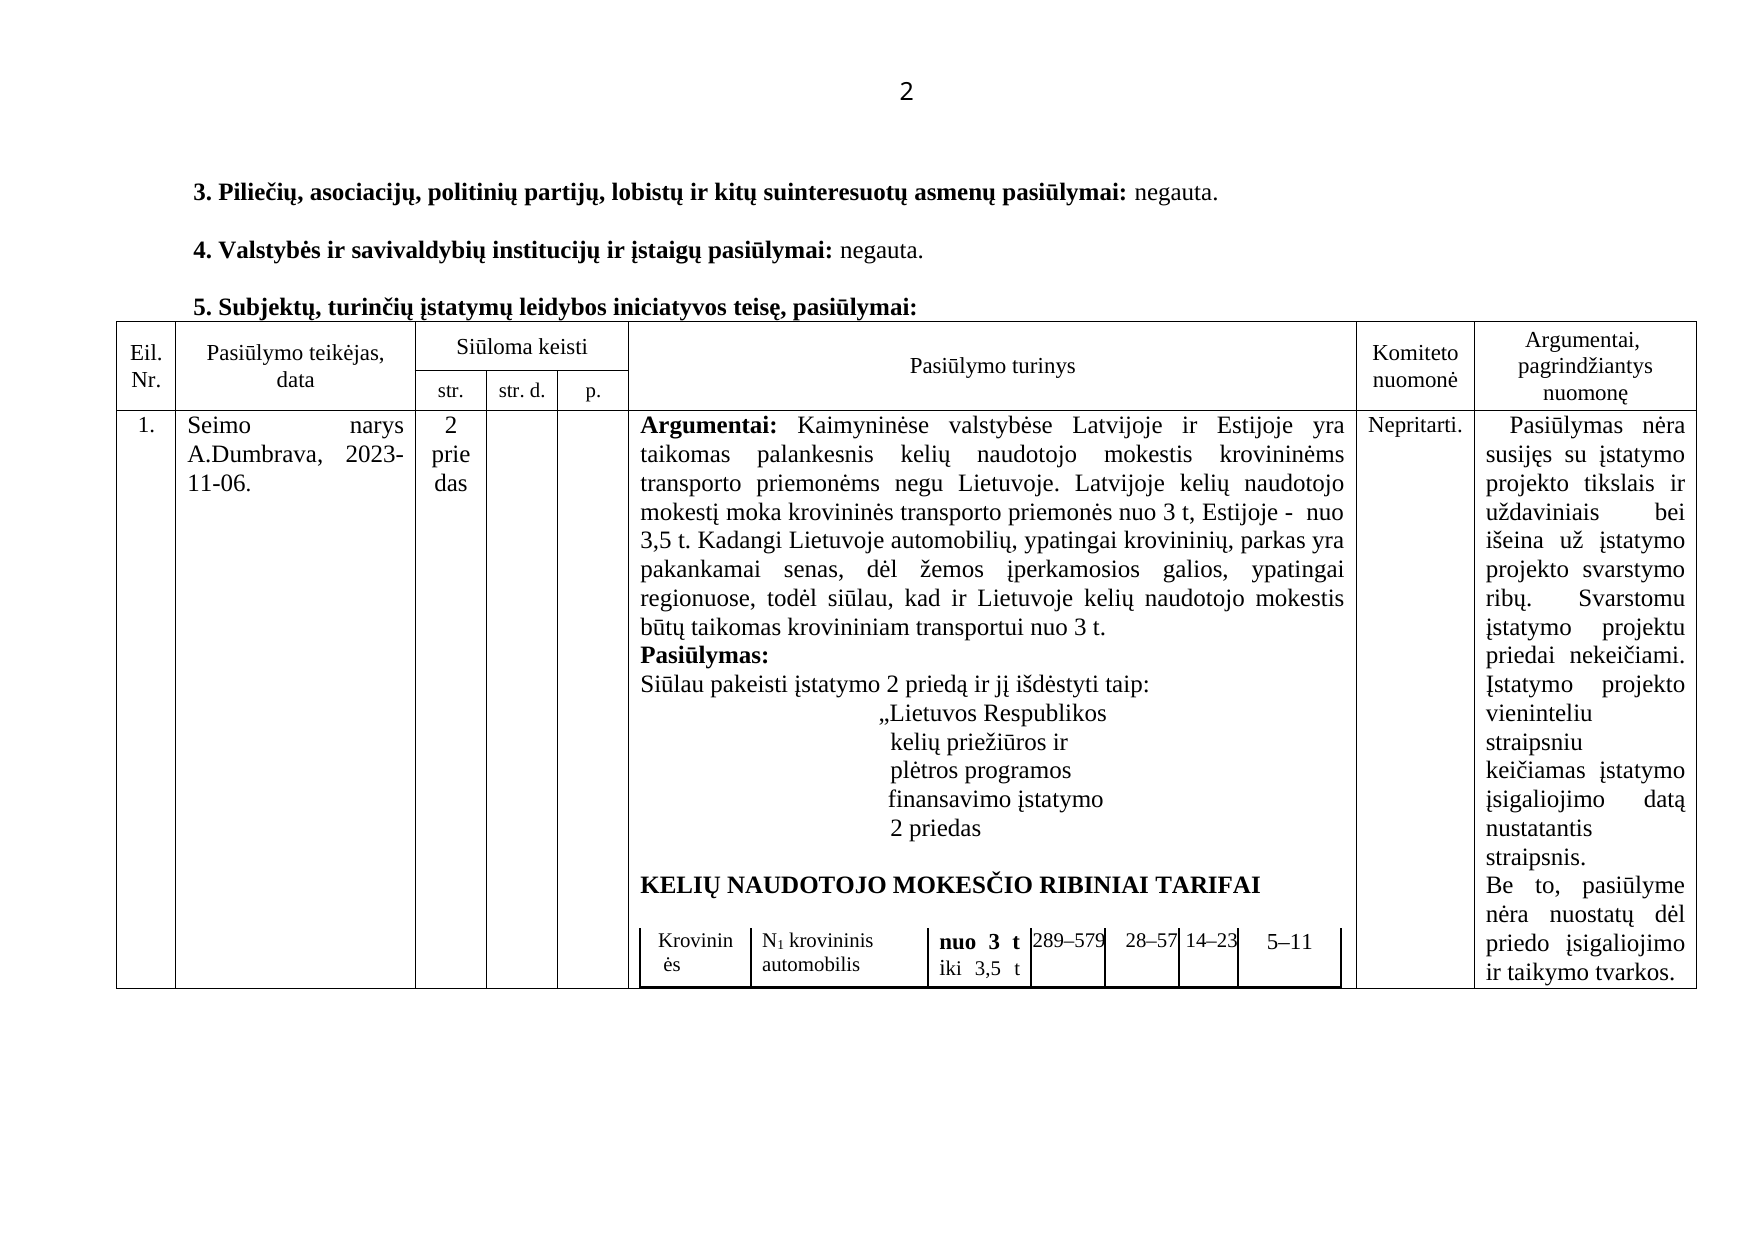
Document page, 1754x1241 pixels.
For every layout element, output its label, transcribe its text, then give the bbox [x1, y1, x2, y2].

table_header Pasiūlymo turinys [629, 322, 1356, 409]
table_header Argumentai, pagrindžiantys nuomonę [1475, 322, 1696, 409]
table_header Krovininės [641, 928, 750, 986]
table_cell Pasiūlymas nėra susijęs su įstatymo projekto tikslais ir uždaviniais bei išeina už įstatymo projekto svarstymo ribų. Svarstomu įstatymo projektu priedai nekeičiami. Įstatymo projekto vieninteliu straipsniu keičiamas įstatymo įsigaliojimo datą nustatantis straipsnis. Be to, pasiūlyme nėra nuostatų dėl priedo įsigaliojimo ir taikymo tvarkos. [1475, 411, 1696, 988]
table_header Eil. Nr. [117, 322, 175, 409]
subtitle 4. Valstybės ir savivaldybių institucijų ir įstaigų pasiūlymai: negauta. [118, 235, 1695, 263]
subtitle 3. Piliečių, asociacijų, politinių partijų, lobistų ir kitų suinteresuotų asmenų pasiūlymai: negauta. [118, 177, 1695, 206]
table_cell Nepritarti. [1357, 411, 1474, 988]
table_cell str. [416, 371, 486, 409]
table_cell Seimo narys A.Dumbrava, 2023-11-06. [176, 411, 415, 988]
table_cell p. [558, 371, 628, 409]
table_header 28–57 [1106, 928, 1178, 986]
table_header nuo 3 t iki 3,5 t [929, 928, 1030, 986]
table_cell str. d. [487, 371, 557, 409]
table_header 289–579 [1032, 928, 1104, 986]
table_header 5–11 [1239, 928, 1340, 986]
table_cell 2 priedas [416, 411, 486, 988]
table_header 14–23 [1180, 928, 1237, 986]
subtitle 5. Subjektų, turinčių įstatymų leidybos iniciatyvos teisę, pasiūlymai: [118, 292, 1695, 321]
table_cell Argumentai: Kaimyninėse valstybėse Latvijoje ir Estijoje yra taikomas palankesnis kelių naudotojo mokestis krovininėms transporto priemonėms negu Lietuvoje. Latvijoje kelių naudotojo mokestį moka krovininės transporto priemonės nuo 3 t, Estijoje - nuo 3,5 t. Kadangi Lietuvoje automobilių, ypatingai krovininių, parkas yra pakankamai senas, dėl žemos įperkamosios galios, ypatingai regionuose, todėl siūlau, kad ir Lietuvoje kelių naudotojo mokestis būtų taikomas krovininiam transportui nuo 3 t. Pasiūlymas: Siūlau pakeisti įstatymo 2 priedą ir jį išdėstyti taip: „Lietuvos Respublikos kelių priežiūros ir plėtros programos finansavimo įstatymo 2 priedas KELIŲ NAUDOTOJO MOKESČIO RIBINIAI TARIFAI [629, 411, 1356, 988]
table_cell 1. [117, 411, 175, 988]
table_header Siūloma keisti [416, 322, 628, 370]
table_header Pasiūlymo teikėjas, data [176, 322, 415, 409]
table_cell [558, 411, 628, 988]
table_cell [487, 411, 557, 988]
table_header Komiteto nuomonė [1357, 322, 1474, 409]
table_header N1 krovininis automobilis [752, 928, 927, 986]
